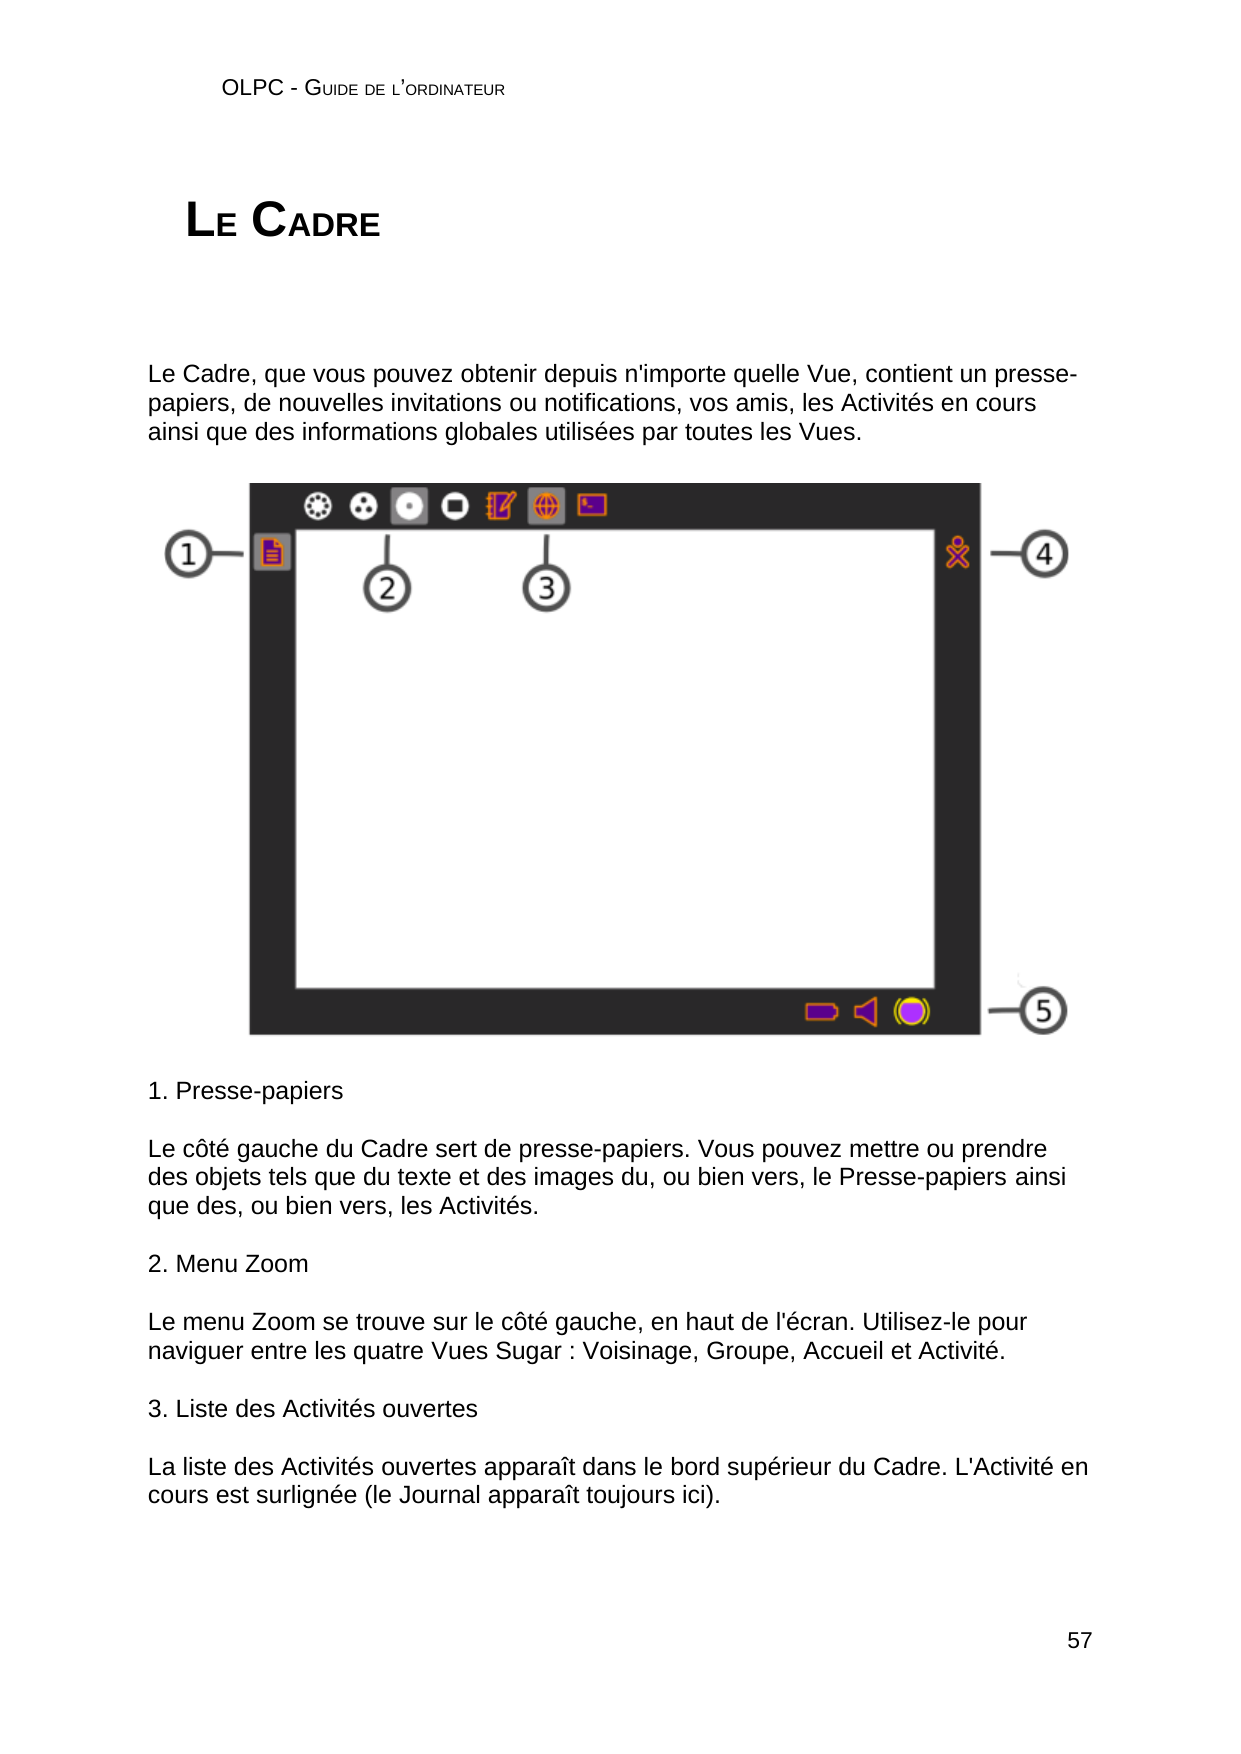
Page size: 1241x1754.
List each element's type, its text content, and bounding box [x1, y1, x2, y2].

text 2. Menu Zoom [148, 1249, 1092, 1278]
text Le côté gauche du Cadre sert de presse-papiers. Vous pouvez mettre ou prendre des objets tels que du texte et des images du, ou bien vers, le Presse-papiers ainsi que des, ou bien vers, les Activités. [148, 1133, 1092, 1220]
picture [164, 483, 1069, 1038]
text Le Cadre, que vous pouvez obtenir depuis n'importe quelle Vue, contient un presse-papiers, de nouvelles invitations ou notifications, vos amis, les Activités en cours ainsi que des informations globales utilisées par toutes les Vues. [148, 359, 1092, 446]
text Le menu Zoom se trouve sur le côté gauche, en haut de l'écran. Utilisez-le pour naviguer entre les quatre Vues Sugar : Voisinage, Groupe, Accueil et Activité. [148, 1307, 1092, 1364]
text La liste des Activités ouvertes apparaît dans le bord supérieur du Cadre. L'Activité en cours est surlignée (le Journal apparaît toujours ici). [148, 1451, 1092, 1509]
subtitle Le Cadre [185, 189, 1092, 247]
text 3. Liste des Activités ouvertes [148, 1393, 1092, 1422]
text 1. Presse-papiers [148, 1076, 1092, 1104]
